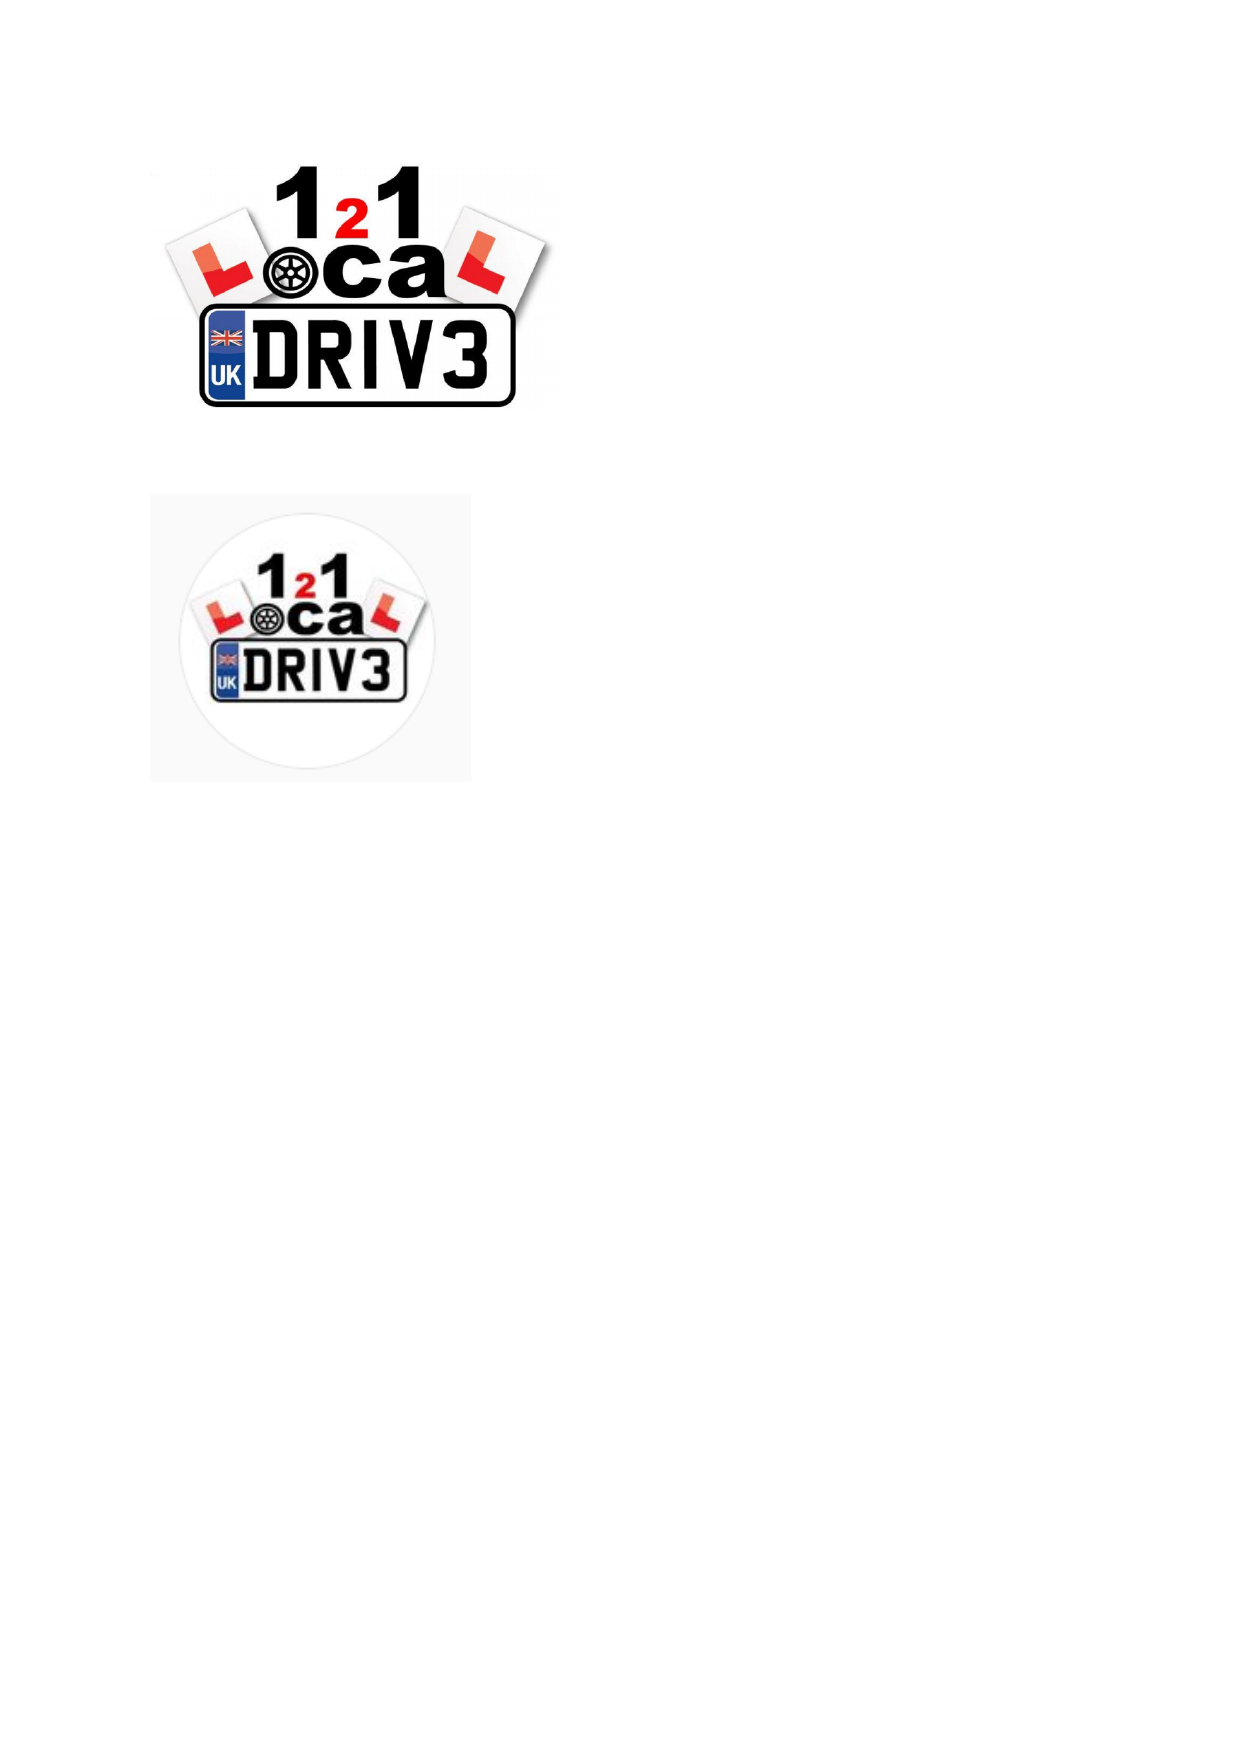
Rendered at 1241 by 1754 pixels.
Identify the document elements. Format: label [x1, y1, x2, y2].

picture [150, 150, 564, 429]
picture [150, 494, 276, 782]
